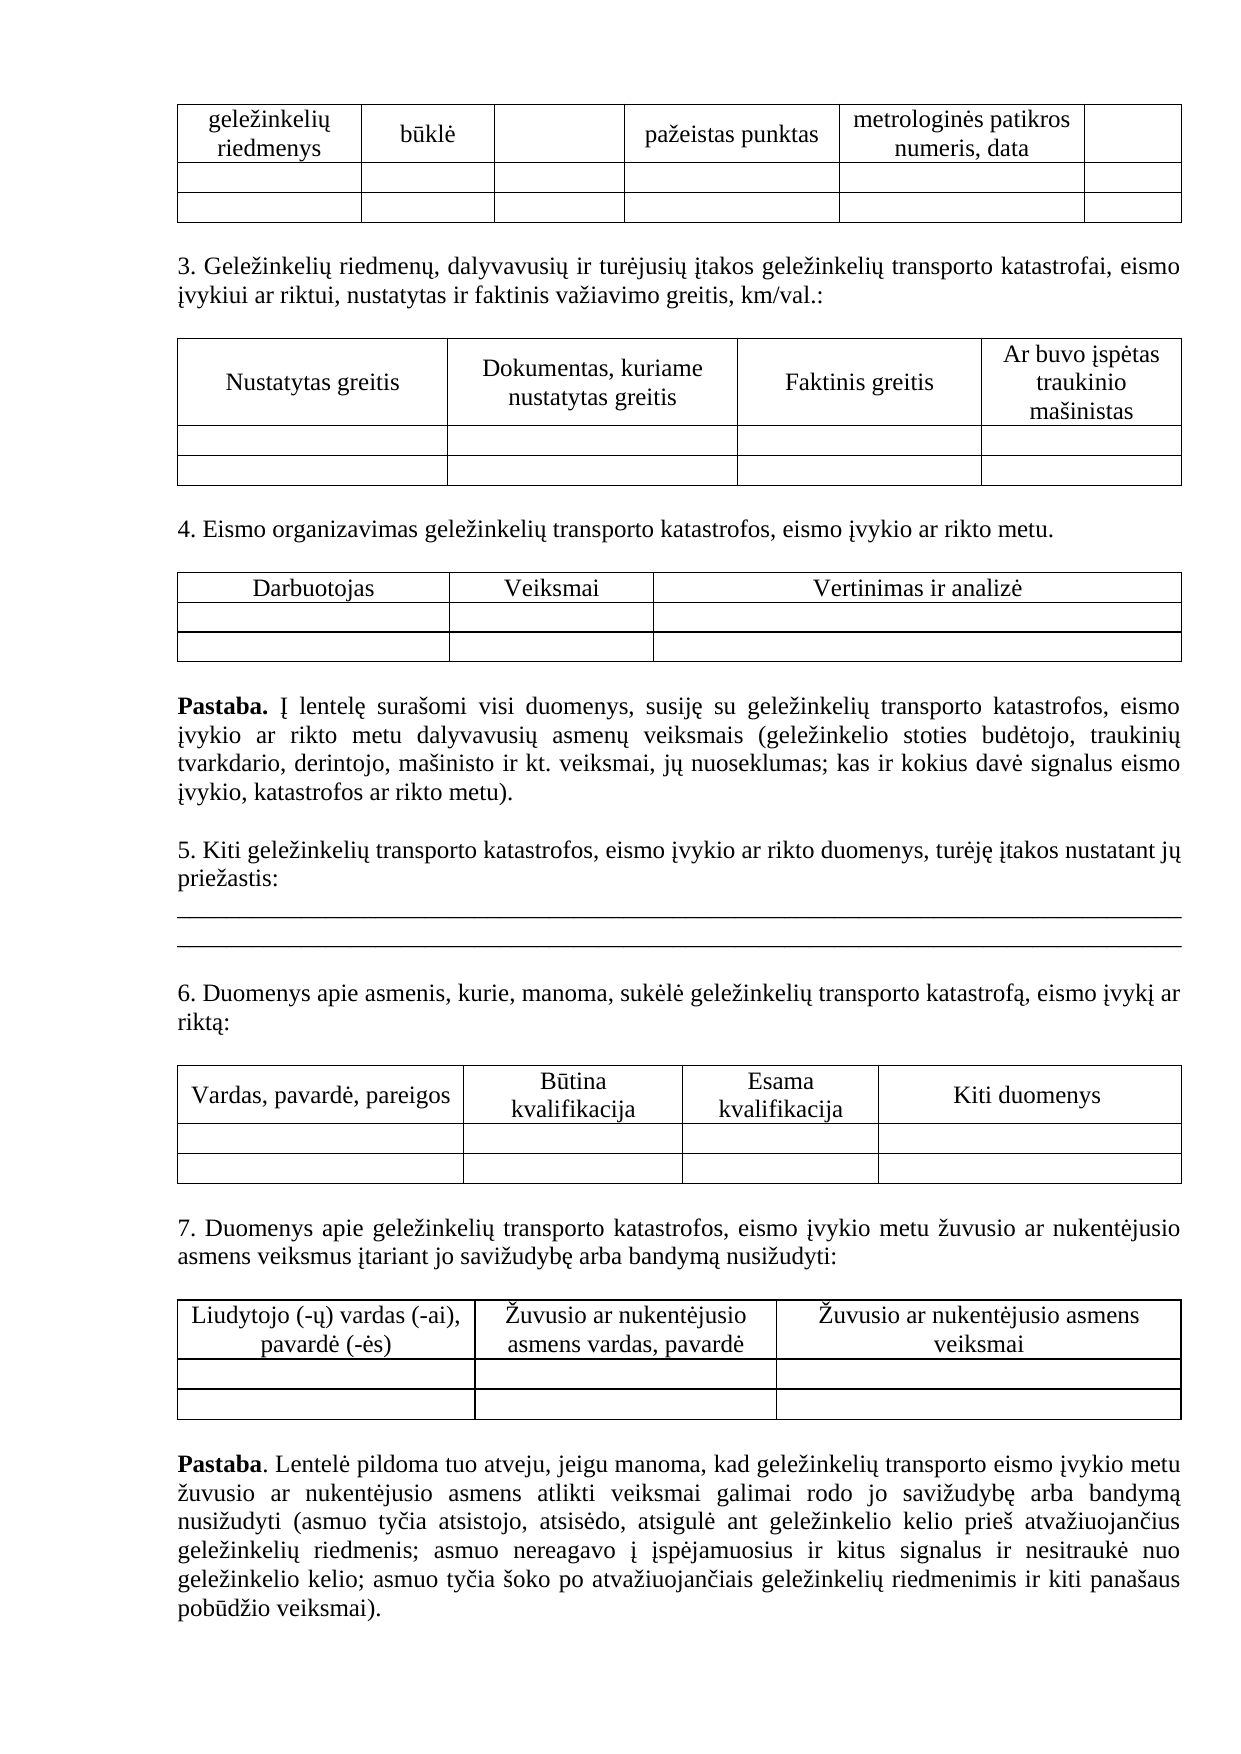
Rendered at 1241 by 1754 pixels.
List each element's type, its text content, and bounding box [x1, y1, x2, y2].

table_header Esama kvalifikacija [683, 1066, 878, 1123]
table_header Būtina kvalifikacija [464, 1066, 682, 1123]
table_cell [362, 193, 494, 222]
table_cell [178, 1360, 474, 1388]
table_cell [683, 1124, 878, 1153]
table_header pažeistas punktas [625, 105, 839, 162]
table_header Kiti duomenys [879, 1066, 1181, 1123]
table_header Faktinis greitis [738, 339, 981, 425]
table_cell [738, 426, 981, 455]
table_cell [777, 1390, 1180, 1418]
table_cell [879, 1154, 1181, 1183]
table_cell [178, 1124, 463, 1153]
table_header geležinkelių riedmenys [178, 105, 361, 162]
table_cell [178, 1154, 463, 1183]
table_header Ar buvo įspėtas traukinio mašinistas [982, 339, 1181, 425]
table_header Veiksmai [450, 573, 653, 602]
table_cell [178, 193, 361, 222]
table_cell [362, 163, 494, 192]
table_cell [982, 456, 1181, 484]
table_header būklė [362, 105, 494, 162]
table_cell [879, 1124, 1181, 1153]
table_cell [1085, 193, 1181, 222]
table_header Vertinimas ir analizė [654, 573, 1181, 602]
table_header Dokumentas, kuriame nustatytas greitis [448, 339, 737, 425]
table_cell [178, 1390, 474, 1418]
table_cell [178, 456, 447, 484]
table_cell [448, 426, 737, 455]
table_header Darbuotojas [178, 573, 449, 602]
table_cell [495, 193, 624, 222]
table_cell [178, 603, 449, 631]
table_header Žuvusio ar nukentėjusio asmens veiksmai [777, 1301, 1180, 1358]
table_cell [476, 1390, 776, 1418]
table_cell [840, 163, 1084, 192]
table_cell [654, 633, 1181, 661]
table_header [495, 105, 624, 162]
table_cell [495, 163, 624, 192]
text 6. Duomenys apie asmenis, kurie, manoma, sukėlė geležinkelių transporto katastrofą, eismo įvykį ar riktą: [177, 978, 1181, 1036]
table_cell [178, 163, 361, 192]
table_header Liudytojo (-ų) vardas (-ai), pavardė (-ės) [178, 1301, 474, 1358]
table_cell [683, 1154, 878, 1183]
text 7. Duomenys apie geležinkelių transporto katastrofos, eismo įvykio metu žuvusio ar nukentėjusio asmens veiksmus įtariant jo savižudybę arba bandymą nusižudyti: [177, 1213, 1181, 1270]
table_cell [738, 456, 981, 484]
table_cell [625, 193, 839, 222]
table_cell [178, 426, 447, 455]
table_cell [654, 603, 1181, 631]
table_cell [464, 1124, 682, 1153]
table_header Žuvusio ar nukentėjusio asmens vardas, pavardė [476, 1301, 776, 1358]
table_cell [464, 1154, 682, 1183]
text 3. Geležinkelių riedmenų, dalyvavusių ir turėjusių įtakos geležinkelių transporto katastrofai, eismo įvykiui ar riktui, nustatytas ir faktinis važiavimo greitis, km/val.: [177, 251, 1181, 309]
table_cell [1085, 163, 1181, 192]
table_cell [777, 1360, 1180, 1388]
text Pastaba. Į lentelę surašomi visi duomenys, susiję su geležinkelių transporto katastrofos, eismo įvykio ar rikto metu dalyvavusių asmenų veiksmais (geležinkelio stoties budėtojo, traukinių tvarkdario, derintojo, mašinisto ir kt. veiksmai, jų nuoseklumas; kas ir kokius davė signalus eismo įvykio, katastrofos ar rikto metu). [177, 691, 1181, 806]
table_cell [840, 193, 1084, 222]
table_cell [450, 633, 653, 661]
table_cell [625, 163, 839, 192]
text 4. Eismo organizavimas geležinkelių transporto katastrofos, eismo įvykio ar rikto metu. [177, 514, 1181, 543]
table_header [1085, 105, 1181, 162]
table_header metrologinės patikros numeris, data [840, 105, 1084, 162]
text Pastaba. Lentelė pildoma tuo atveju, jeigu manoma, kad geležinkelių transporto eismo įvykio metu žuvusio ar nukentėjusio asmens atlikti veiksmai galimai rodo jo savižudybę arba bandymą nusižudyti (asmuo tyčia atsistojo, atsisėdo, atsigulė ant geležinkelio kelio prieš atvažiuojančius geležinkelių riedmenis; asmuo nereagavo į įspėjamuosius ir kitus signalus ir nesitraukė nuo geležinkelio kelio; asmuo tyčia šoko po atvažiuojančiais geležinkelių riedmenimis ir kiti panašaus pobūdžio veiksmai). [177, 1449, 1181, 1621]
table_cell [448, 456, 737, 484]
table_cell [450, 603, 653, 631]
table_header Vardas, pavardė, pareigos [178, 1066, 463, 1123]
table_cell [476, 1360, 776, 1388]
text 5. Kiti geležinkelių transporto katastrofos, eismo įvykio ar rikto duomenys, turėję įtakos nustatant jų priežastis: [177, 835, 1181, 892]
table_header Nustatytas greitis [178, 339, 447, 425]
table_cell [982, 426, 1181, 455]
table_cell [178, 633, 449, 661]
